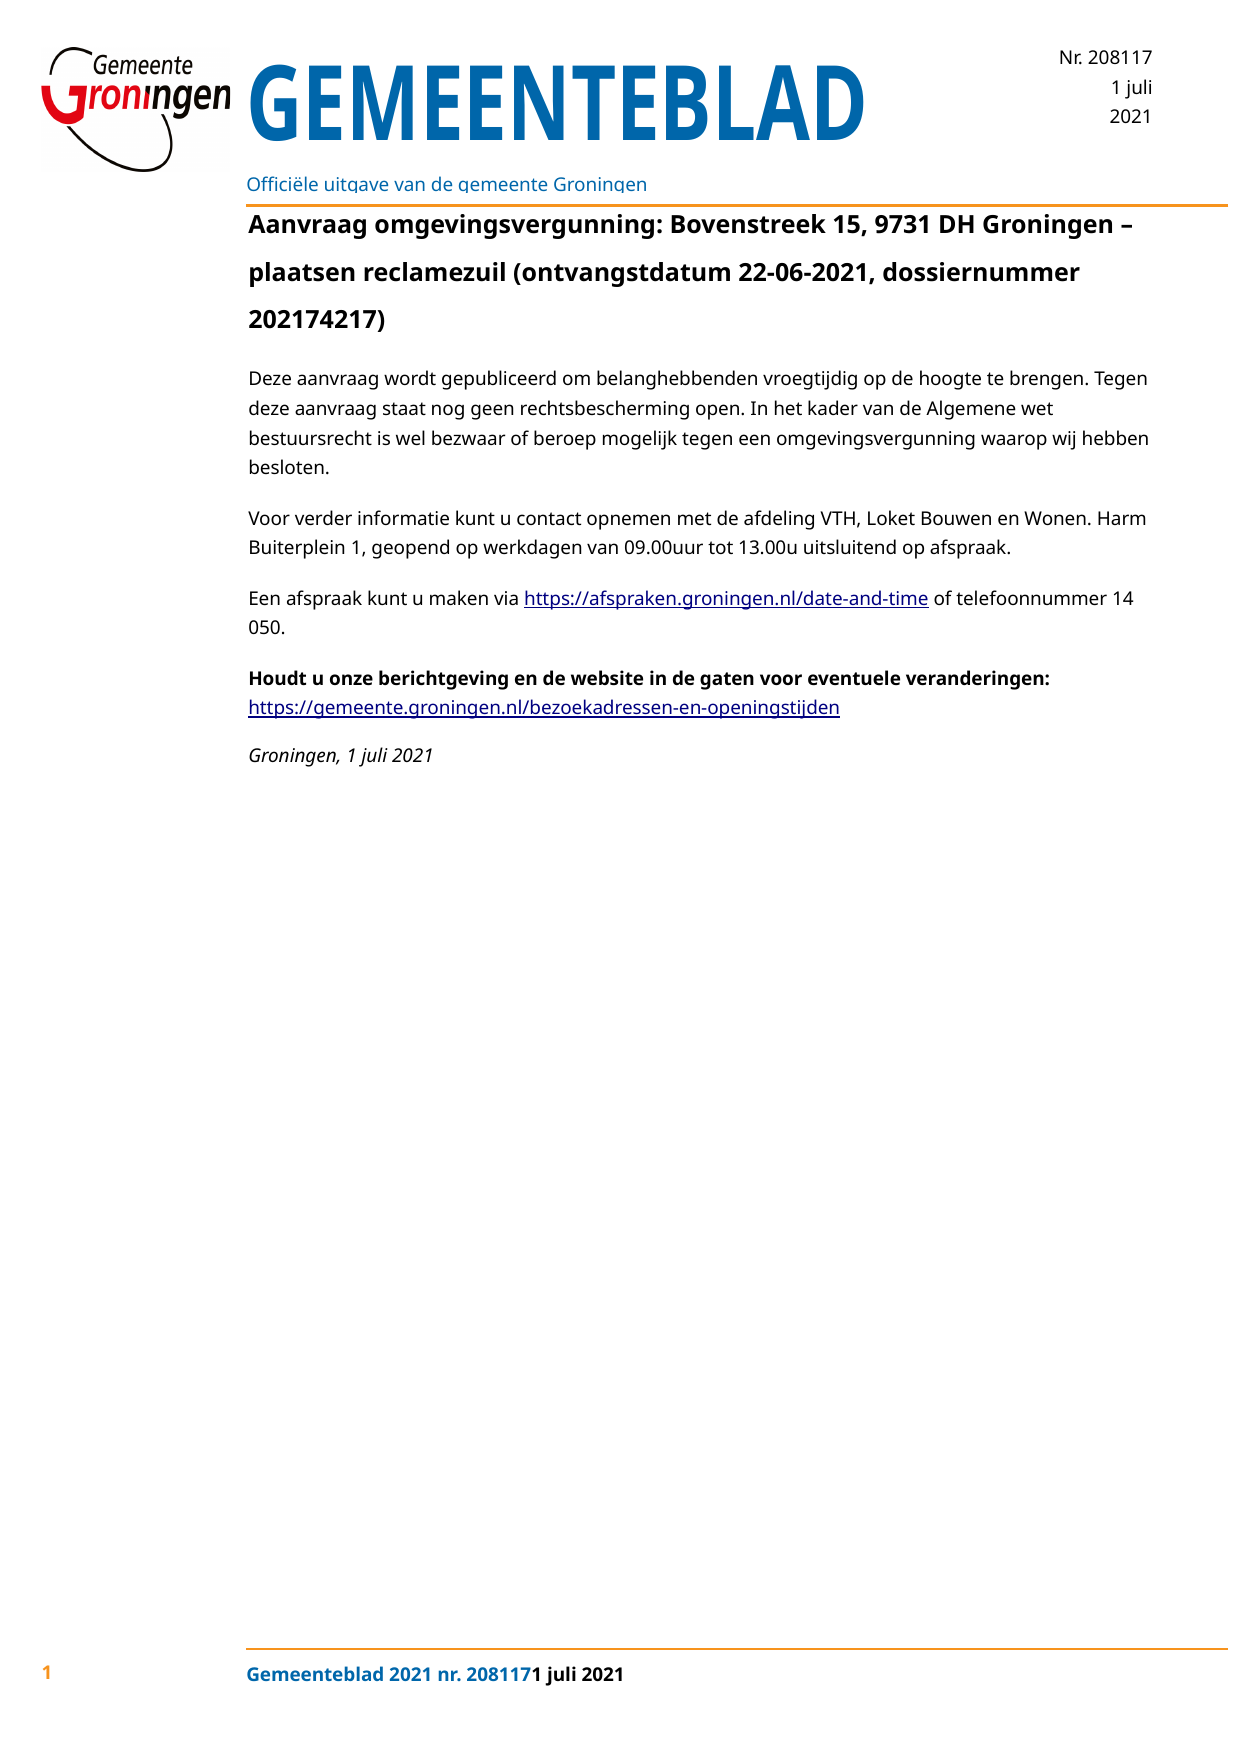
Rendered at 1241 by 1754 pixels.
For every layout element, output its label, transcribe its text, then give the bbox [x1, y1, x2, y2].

text Houdt u onze berichtgeving en de website in de gaten voor eventuele veranderingen: https://gemeente.groningen.nl/bezoekadressen-en-openingstijden [248, 665, 1152, 720]
text Een afspraak kunt u maken via https://afspraken.groningen.nl/date-and-time of telefoonnummer 14 050. [248, 585, 1152, 640]
text Aanvraag omgevingsvergunning: Bovenstreek 15, 9731 DH Groningen – plaatsen reclamezuil (ontvangstdatum 22-06-2021, dossiernummer 202174217) [248, 207, 1152, 336]
picture [41, 47, 231, 172]
text Groningen, 1 juli 2021 [248, 742, 1152, 768]
text Deze aanvraag wordt gepubliceerd om belanghebbenden vroegtijdig op de hoogte te brengen. Tegen deze aanvraag staat nog geen rechtsbescherming open. In het kader van de Algemene wet bestuursrecht is wel bezwaar of beroep mogelijk tegen een omgevingsvergunning waarop wij hebben besloten. [248, 366, 1152, 480]
text Voor verder informatie kunt u contact opnemen met de afdeling VTH, Loket Bouwen en Wonen. Harm Buiterplein 1, geopend op werkdagen van 09.00uur tot 13.00u uitsluitend op afspraak. [248, 505, 1152, 560]
